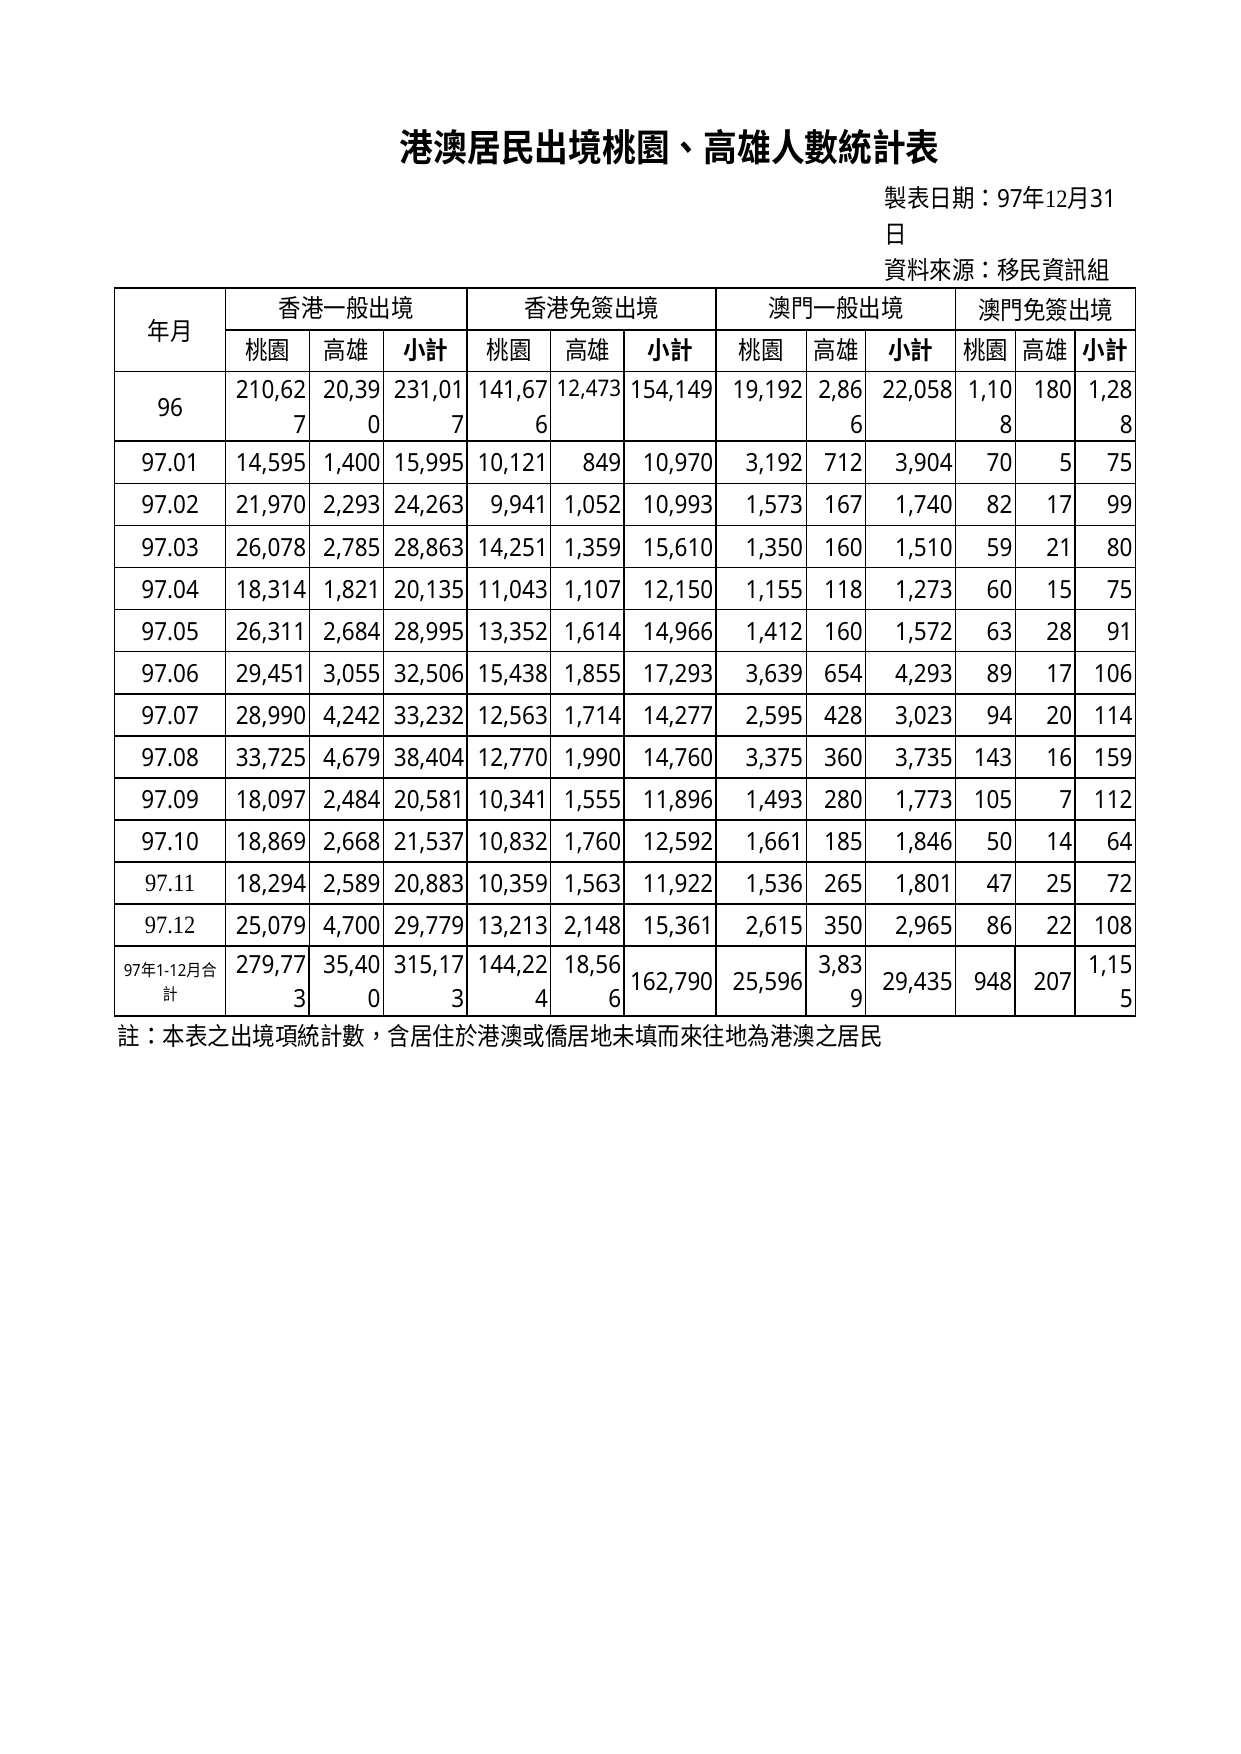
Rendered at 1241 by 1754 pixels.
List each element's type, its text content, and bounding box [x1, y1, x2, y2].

table_cell 2,615 [717, 905, 806, 945]
table_cell 849 [551, 442, 623, 482]
table_cell 96 [115, 372, 225, 440]
table_cell 28 [1016, 610, 1074, 651]
table_header [985, 118, 1045, 178]
table_cell 114 [1076, 695, 1135, 735]
table_cell 24,263 [384, 484, 466, 524]
table_cell 1,359 [551, 526, 623, 567]
table_cell 80 [1076, 526, 1135, 567]
table_cell 162,790 [625, 947, 715, 1015]
table_cell 144,224 [468, 947, 550, 1015]
table_cell 4,679 [310, 737, 383, 777]
table_cell 75 [1076, 442, 1135, 482]
table_cell 14,251 [468, 526, 550, 567]
table_cell 2,668 [310, 821, 383, 861]
table_cell 91 [1076, 610, 1135, 651]
table_cell 1,990 [551, 737, 623, 777]
table_cell 1,661 [717, 821, 806, 861]
table_cell 75 [1076, 568, 1135, 609]
table_cell 4,242 [310, 695, 383, 735]
table_cell 50 [956, 821, 1015, 861]
table_cell 3,023 [866, 695, 955, 735]
table_cell 97.09 [115, 779, 225, 819]
table_cell 製表日期：97年12月31日 資料來源：移民資訊組 [881, 178, 1135, 287]
table_cell 97.12 [115, 905, 225, 945]
table_cell 香港免簽出境 [468, 289, 715, 329]
table_cell 5 [1016, 442, 1074, 482]
table_cell 64 [1076, 821, 1135, 861]
table_cell 澳門免簽出境 [956, 289, 1135, 329]
table_cell 210,627 [226, 372, 309, 440]
table_cell 20,390 [310, 372, 383, 440]
table_cell 29,435 [866, 947, 955, 1015]
table_cell 2,684 [310, 610, 383, 651]
table_cell 28,990 [226, 695, 309, 735]
table_cell 86 [956, 905, 1015, 945]
table_cell 桃園 [956, 331, 1015, 371]
table_cell 1,288 [1076, 372, 1135, 440]
table_cell 11,922 [625, 863, 715, 903]
table_cell 63 [956, 610, 1015, 651]
table_header [114, 118, 225, 178]
table_cell 97.06 [115, 652, 225, 693]
table_cell 1,536 [717, 863, 806, 903]
table_cell 桃園 [468, 331, 550, 371]
table_cell 20,581 [384, 779, 466, 819]
table_cell 1,801 [866, 863, 955, 903]
table_header [955, 118, 985, 178]
table_cell 2,595 [717, 695, 806, 735]
table_cell 2,589 [310, 863, 383, 903]
table_cell 97.05 [115, 610, 225, 651]
table_cell 94 [956, 695, 1015, 735]
table_cell 註：本表之出境項統計數，含居住於港澳或僑居地未填而來往地為港澳之居民 [114, 1017, 1135, 1065]
table_cell 17 [1016, 652, 1074, 693]
table_cell 108 [1076, 905, 1135, 945]
table_cell 13,213 [468, 905, 550, 945]
table_cell 1,740 [866, 484, 955, 524]
table_cell 1,155 [717, 568, 806, 609]
table_cell 18,294 [226, 863, 309, 903]
table_cell 9,941 [468, 484, 550, 524]
table_cell 3,839 [807, 947, 865, 1015]
table_cell 141,676 [468, 372, 550, 440]
table_cell 7 [1016, 779, 1074, 819]
table_cell 11,043 [468, 568, 550, 609]
table_cell 38,404 [384, 737, 466, 777]
table_cell 25 [1016, 863, 1074, 903]
table_cell 18,869 [226, 821, 309, 861]
table_cell 18,566 [551, 947, 623, 1015]
table_cell [716, 178, 881, 287]
table_cell 26,078 [226, 526, 309, 567]
table_cell 350 [807, 905, 865, 945]
table_cell 10,121 [468, 442, 550, 482]
table_cell 72 [1076, 863, 1135, 903]
table_cell 14 [1016, 821, 1074, 861]
table_cell 231,017 [384, 372, 466, 440]
table_cell 14,595 [226, 442, 309, 482]
table_cell 25,596 [717, 947, 805, 1015]
table_cell 2,785 [310, 526, 383, 567]
table_cell 3,375 [717, 737, 806, 777]
table_cell 12,592 [625, 821, 715, 861]
table_cell 106 [1076, 652, 1135, 693]
table_cell 16 [1016, 737, 1074, 777]
table_cell 185 [807, 821, 865, 861]
table_cell 2,293 [310, 484, 383, 524]
table_cell 11,896 [625, 779, 715, 819]
table_cell 小計 [384, 331, 466, 371]
table_cell 33,725 [226, 737, 309, 777]
table_cell 97.08 [115, 737, 225, 777]
table_cell 97.02 [115, 484, 225, 524]
table_cell 17,293 [625, 652, 715, 693]
table_cell 12,770 [468, 737, 550, 777]
table_cell 1,773 [866, 779, 955, 819]
table_cell 桃園 [717, 331, 806, 371]
table_cell 948 [956, 947, 1014, 1015]
table_cell 年月 [115, 289, 225, 371]
table_cell 1,821 [310, 568, 383, 609]
table_cell 2,484 [310, 779, 383, 819]
table_cell 32,506 [384, 652, 466, 693]
table_header [309, 118, 383, 178]
table_cell 小計 [866, 331, 955, 371]
table_cell 97年1-12月合計 [115, 947, 225, 1015]
table_cell 高雄 [807, 331, 865, 371]
table_cell 4,700 [310, 905, 383, 945]
table_cell 19,192 [717, 372, 806, 440]
table_cell 82 [956, 484, 1015, 524]
table_cell 1,760 [551, 821, 623, 861]
table_cell 22,058 [866, 372, 955, 440]
table_cell 小計 [1076, 331, 1135, 371]
table_cell 280 [807, 779, 865, 819]
table_cell 1,107 [551, 568, 623, 609]
table_cell [467, 178, 716, 287]
table_cell 1,493 [717, 779, 806, 819]
table_cell 15 [1016, 568, 1074, 609]
table_cell 160 [807, 526, 865, 567]
table_cell 35,400 [310, 947, 383, 1015]
table_cell [114, 178, 225, 287]
table_cell 180 [1016, 372, 1074, 440]
table_cell 99 [1076, 484, 1135, 524]
table_cell 15,361 [625, 905, 715, 945]
table_cell 1,412 [717, 610, 806, 651]
table_cell 1,510 [866, 526, 955, 567]
table_cell 1,614 [551, 610, 623, 651]
table_cell 97.11 [115, 863, 225, 903]
table_cell 3,639 [717, 652, 806, 693]
table_cell 高雄 [1016, 331, 1074, 371]
table_cell 25,079 [226, 905, 309, 945]
table_cell 1,273 [866, 568, 955, 609]
table_cell 29,451 [226, 652, 309, 693]
table_cell 22 [1016, 905, 1074, 945]
table_cell [225, 178, 467, 287]
table_cell 70 [956, 442, 1015, 482]
table_cell 112 [1076, 779, 1135, 819]
table_cell 3,192 [717, 442, 806, 482]
table_cell 59 [956, 526, 1015, 567]
table_cell 香港一般出境 [226, 289, 466, 329]
table_cell 20,883 [384, 863, 466, 903]
table_cell 1,572 [866, 610, 955, 651]
table_cell 97.07 [115, 695, 225, 735]
table_cell 1,573 [717, 484, 806, 524]
table_cell 1,563 [551, 863, 623, 903]
table_cell 89 [956, 652, 1015, 693]
table_cell 265 [807, 863, 865, 903]
table_cell 1,555 [551, 779, 623, 819]
table_cell 10,832 [468, 821, 550, 861]
table_cell 105 [956, 779, 1015, 819]
table_cell 60 [956, 568, 1015, 609]
table_cell 21,970 [226, 484, 309, 524]
table_cell 14,277 [625, 695, 715, 735]
table_cell 143 [956, 737, 1015, 777]
table_cell 15,438 [468, 652, 550, 693]
table_cell 2,866 [807, 372, 865, 440]
table_cell 28,863 [384, 526, 466, 567]
table_cell 1,400 [310, 442, 383, 482]
table_cell 29,779 [384, 905, 466, 945]
table_cell 高雄 [310, 331, 383, 371]
table_cell 小計 [625, 331, 715, 371]
table_cell 10,341 [468, 779, 550, 819]
table_cell 315,173 [384, 947, 466, 1015]
table_cell 160 [807, 610, 865, 651]
table_cell 12,563 [468, 695, 550, 735]
table_cell 14,966 [625, 610, 715, 651]
table_cell 12,150 [625, 568, 715, 609]
table_cell 15,995 [384, 442, 466, 482]
table_cell 1,855 [551, 652, 623, 693]
table_cell 279,773 [226, 947, 308, 1015]
table_cell 14,760 [625, 737, 715, 777]
table_cell 10,359 [468, 863, 550, 903]
table_cell 97.10 [115, 821, 225, 861]
table_cell 10,993 [625, 484, 715, 524]
table_cell 1,714 [551, 695, 623, 735]
table_cell 18,314 [226, 568, 309, 609]
table_cell 167 [807, 484, 865, 524]
table_cell 1,108 [956, 372, 1015, 440]
table_cell 159 [1076, 737, 1135, 777]
table_cell 97.01 [115, 442, 225, 482]
table_cell 高雄 [551, 331, 623, 371]
table_cell 21,537 [384, 821, 466, 861]
table_cell 118 [807, 568, 865, 609]
table_cell 12,473 [551, 372, 623, 440]
table_cell 28,995 [384, 610, 466, 651]
table_cell 654 [807, 652, 865, 693]
table_cell 17 [1016, 484, 1074, 524]
table_cell 2,148 [551, 905, 623, 945]
table_cell 154,149 [625, 372, 715, 440]
table_cell 桃園 [226, 331, 309, 371]
table_cell 13,352 [468, 610, 550, 651]
table_cell 47 [956, 863, 1015, 903]
table_cell 26,311 [226, 610, 309, 651]
table_cell 33,232 [384, 695, 466, 735]
table_cell 97.03 [115, 526, 225, 567]
table_cell 2,965 [866, 905, 955, 945]
table_cell 15,610 [625, 526, 715, 567]
table_cell 1,350 [717, 526, 806, 567]
table_cell 1,846 [866, 821, 955, 861]
table_cell 20,135 [384, 568, 466, 609]
table_header 港澳居民出境桃園、高雄人數統計表 [384, 118, 955, 178]
table_cell 21 [1016, 526, 1074, 567]
table_header [225, 118, 309, 178]
table_cell 3,055 [310, 652, 383, 693]
table_cell 3,904 [866, 442, 955, 482]
table_cell 1,155 [1076, 947, 1135, 1015]
table_cell 4,293 [866, 652, 955, 693]
table_cell 1,052 [551, 484, 623, 524]
table_cell 207 [1016, 947, 1074, 1015]
table_cell 712 [807, 442, 865, 482]
table_header [1045, 118, 1135, 178]
table_cell 428 [807, 695, 865, 735]
table_cell 360 [807, 737, 865, 777]
table_cell 澳門一般出境 [717, 289, 955, 329]
table_cell 10,970 [625, 442, 715, 482]
table_cell 97.04 [115, 568, 225, 609]
table_cell 20 [1016, 695, 1074, 735]
table_cell 3,735 [866, 737, 955, 777]
table_cell 18,097 [226, 779, 309, 819]
